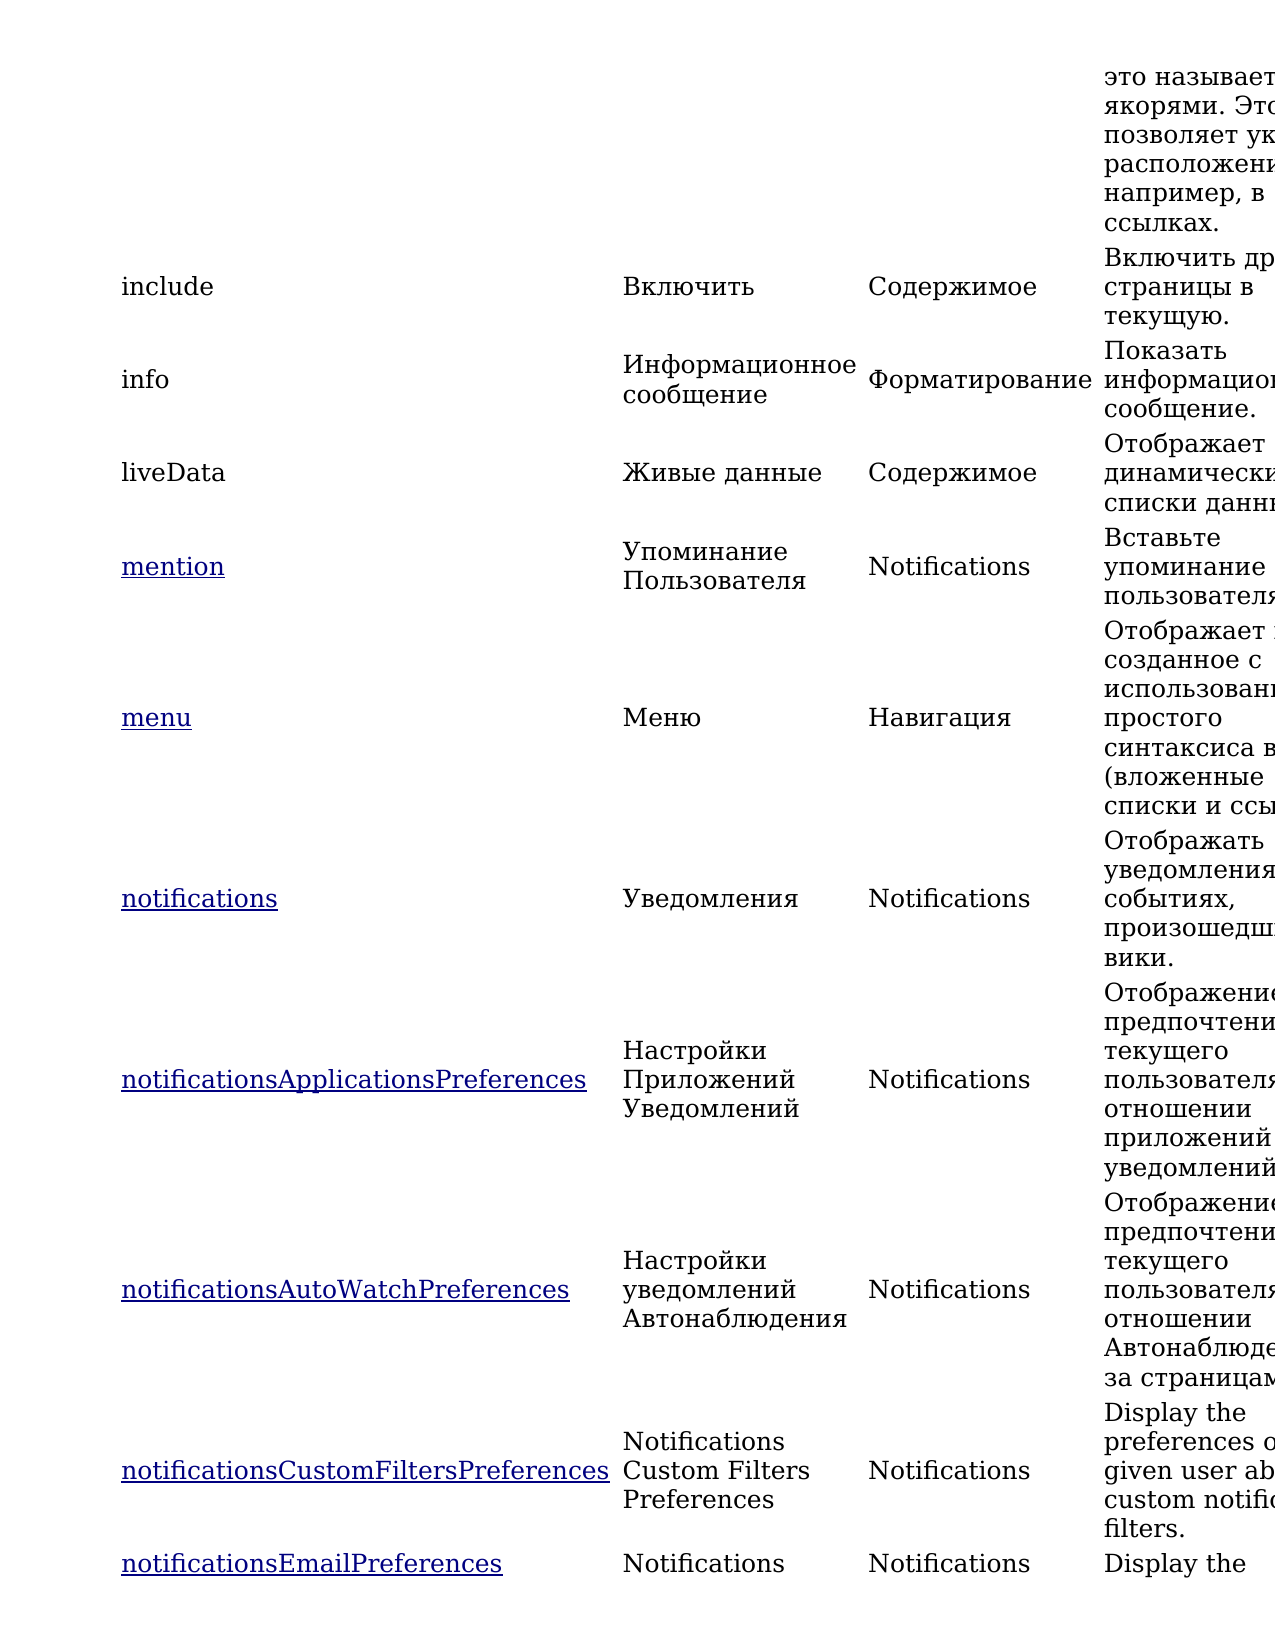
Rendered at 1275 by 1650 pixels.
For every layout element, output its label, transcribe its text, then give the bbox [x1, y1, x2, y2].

table_cell [865, 59, 1101, 240]
table_cell Уведомления [620, 823, 865, 975]
table_cell notificationsEmailPreferences [118, 1547, 619, 1582]
table_cell Меню [620, 613, 865, 823]
table_cell Живые данные [620, 427, 865, 520]
table_cell Настройки уведомлений Автонаблюдения [620, 1185, 865, 1395]
table_cell Display the preferences of the given user about custom notification filters. [1101, 1395, 1275, 1547]
table_cell menu [118, 613, 619, 823]
table_cell Вставьте упоминание пользователя. [1101, 520, 1275, 613]
table_cell notificationsApplicationsPreferences [118, 975, 619, 1185]
table_cell [620, 59, 865, 240]
table_cell notificationsAutoWatchPreferences [118, 1185, 619, 1395]
table_cell Отображение предпочтений текущего пользователя в отношении приложений уведомлений. [1101, 975, 1275, 1185]
table_cell Настройки Приложений Уведомлений [620, 975, 865, 1185]
table_cell Отображает динамические списки данных. [1101, 427, 1275, 520]
table_cell Включить [620, 240, 865, 333]
table_cell notifications [118, 823, 619, 975]
table_cell Notifications Custom Filters Preferences [620, 1395, 865, 1547]
table_cell Информационное сообщение [620, 333, 865, 427]
table_cell Notifications [865, 1395, 1101, 1547]
table_cell Notifications [865, 823, 1101, 975]
table_cell Содержимое [865, 427, 1101, 520]
table_cell Отображает меню, созданное с использованием простого синтаксиса вики (вложенные списки и ссылки). [1101, 613, 1275, 823]
table_cell Позволяет положить ссылку/расположение на страницу. Например, в HTML это называется якорями. Это позволяет указать расположение, например, в ссылках. [1101, 59, 1275, 240]
table_cell Упоминание Пользователя [620, 520, 865, 613]
table_cell Навигация [865, 613, 1101, 823]
table_cell Display the preferences of the current user about notification emails. [1101, 1547, 1275, 1582]
table_cell include [118, 240, 619, 333]
table_cell Notifications [865, 520, 1101, 613]
table_cell Notifications [865, 1185, 1101, 1395]
table_cell Содержимое [865, 240, 1101, 333]
table_cell Включить другие страницы в текущую. [1101, 240, 1275, 333]
table_cell liveData [118, 427, 619, 520]
table_cell Показать информационное сообщение. [1101, 333, 1275, 427]
table_cell Notifications [865, 1547, 1101, 1582]
table_cell Notifications [620, 1547, 865, 1582]
table_cell Форматирование [865, 333, 1101, 427]
table_cell Отображение предпочтений текущего пользователя в отношении Автонаблюдения за страницами. [1101, 1185, 1275, 1395]
table_cell info [118, 333, 619, 427]
table_cell Notifications [865, 975, 1101, 1185]
table_cell notificationsCustomFiltersPreferences [118, 1395, 619, 1547]
table_cell mention [118, 520, 619, 613]
table_cell [118, 59, 619, 240]
table_cell Отображать уведомления о событиях, произошедших в вики. [1101, 823, 1275, 975]
